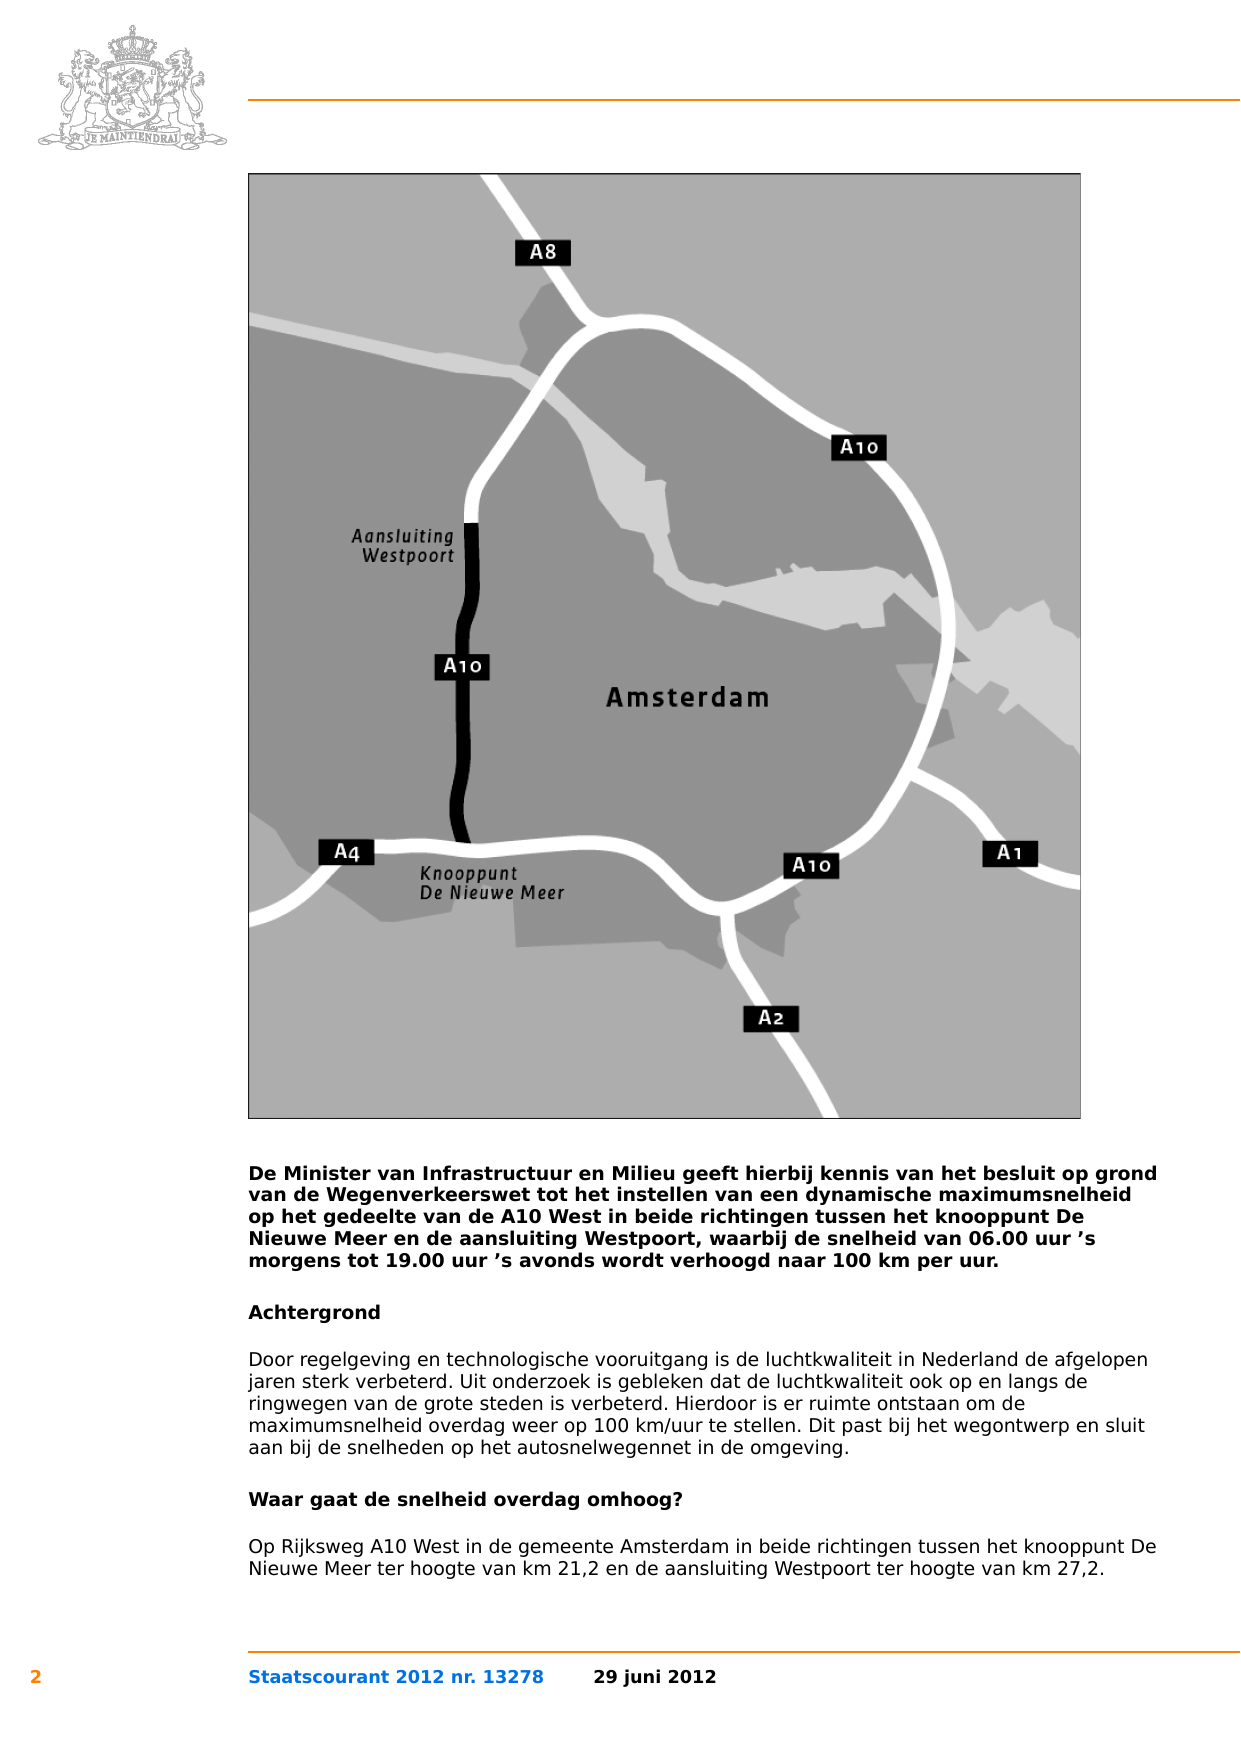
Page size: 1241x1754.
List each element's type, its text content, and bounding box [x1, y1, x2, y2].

subtitle Waar gaat de snelheid overdag omhoog? [248, 1489, 1163, 1511]
text De Minister van Infrastructuur en Milieu geeft hierbij kennis van het besluit op grond van de Wegenverkeerswet tot het instellen van een dynamische maximumsnelheid op het gedeelte van de A10 West in beide richtingen tussen het knooppunt De Nieuwe Meer en de aansluiting Westpoort, waarbij de snelheid van 06.00 uur ’s morgens tot 19.00 uur ’s avonds wordt verhoogd naar 100 km per uur. [248, 1162, 1163, 1272]
picture [248, 173, 1081, 1119]
picture [38, 25, 227, 150]
subtitle Achtergrond [248, 1302, 1163, 1324]
text Door regelgeving en technologische vooruitgang is de luchtkwaliteit in Nederland de afgelopen jaren sterk verbeterd. Uit onderzoek is gebleken dat de luchtkwaliteit ook op en langs de ringwegen van de grote steden is verbeterd. Hierdoor is er ruimte ontstaan om de maximumsnelheid overdag weer op 100 km/uur te stellen. Dit past bij het wegontwerp en sluit aan bij de snelheden op het autosnelwegennet in de omgeving. [248, 1349, 1163, 1459]
text Op Rijksweg A10 West in de gemeente Amsterdam in beide richtingen tussen het knooppunt De Nieuwe Meer ter hoogte van km 21,2 en de aansluiting Westpoort ter hoogte van km 27,2. [248, 1536, 1163, 1580]
